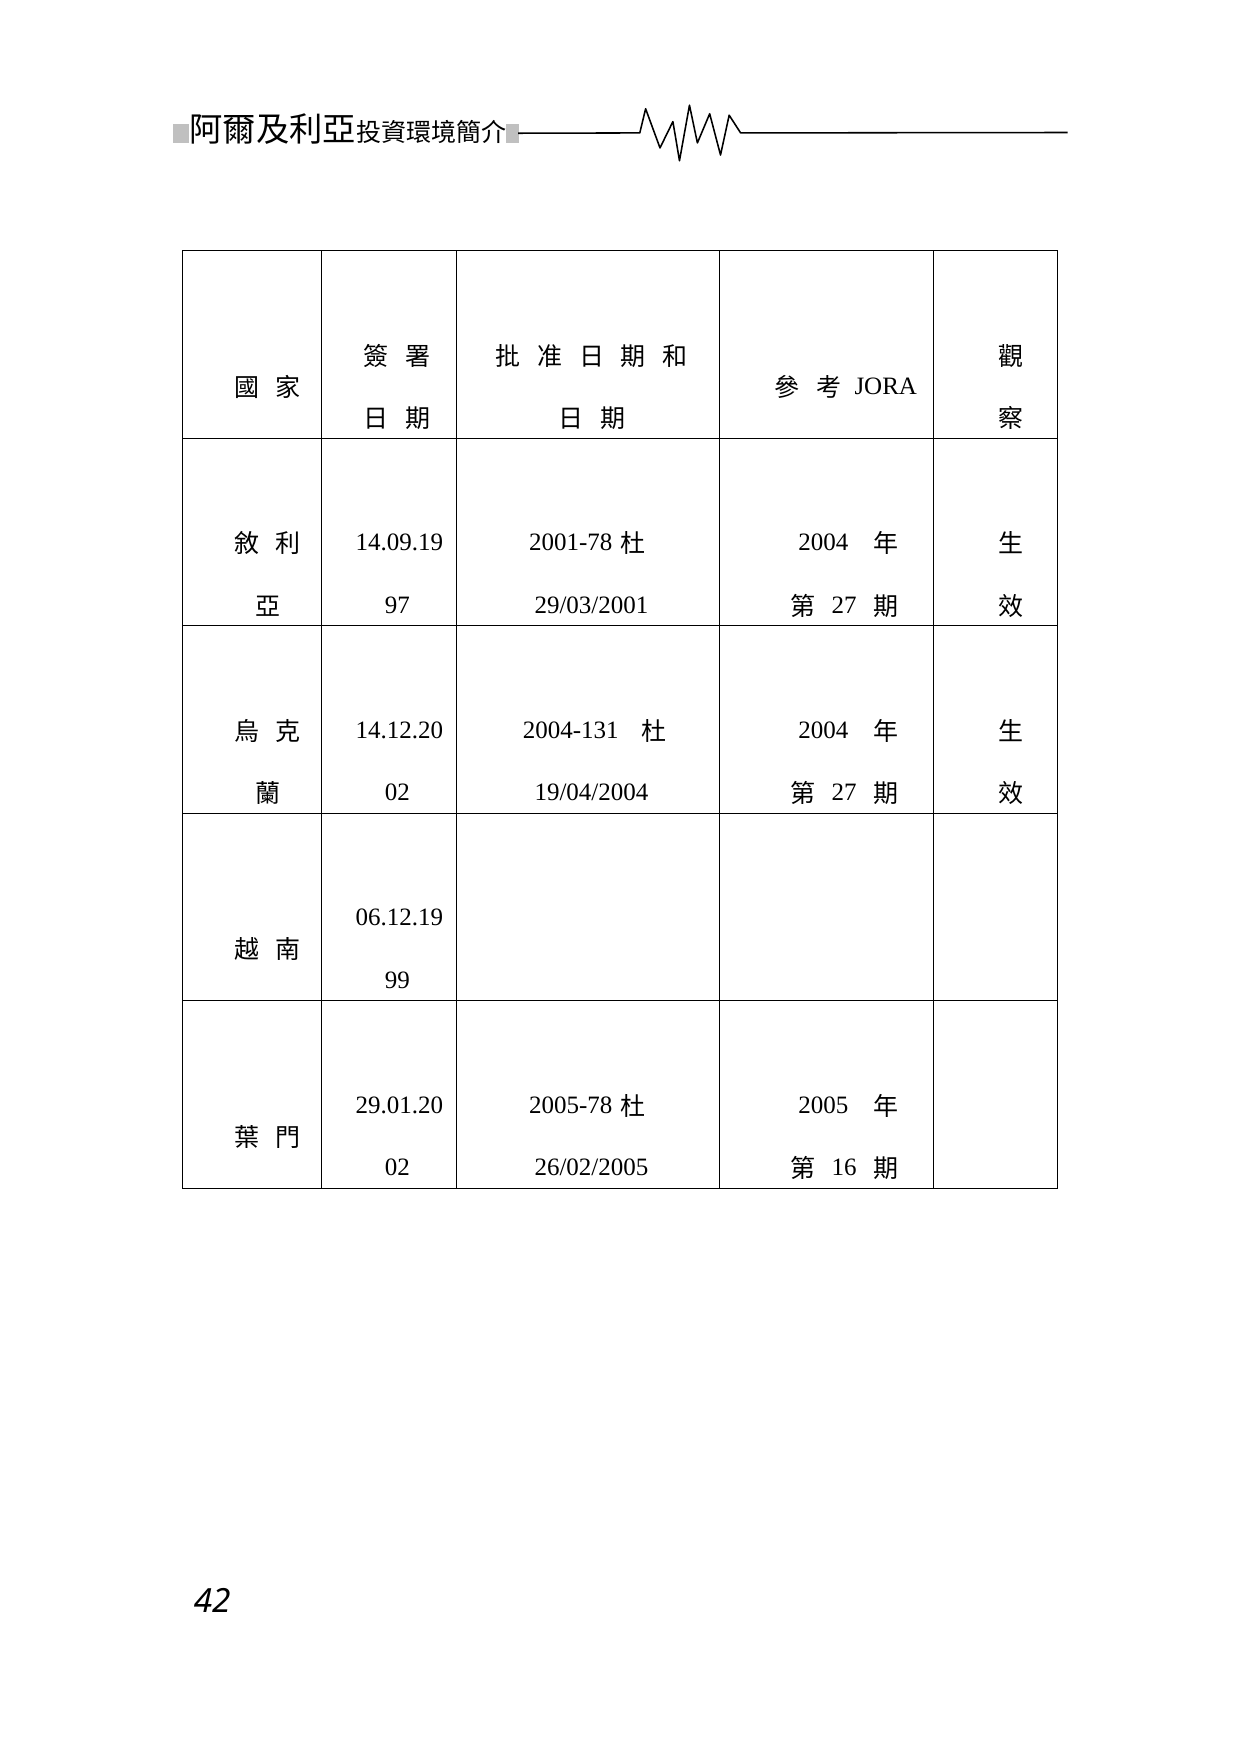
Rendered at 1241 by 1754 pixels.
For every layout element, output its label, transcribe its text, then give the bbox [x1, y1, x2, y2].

table_cell 生效 [934, 439, 1057, 625]
table_cell [934, 814, 1057, 1000]
table_cell [720, 814, 933, 1000]
table_cell 生效 [934, 626, 1057, 813]
table_cell 2001-78杜29/03/2001 [457, 439, 719, 625]
table_cell 14.09.1997 [322, 439, 456, 625]
table_cell 烏克蘭 [183, 626, 321, 813]
table_header 簽署日期 [322, 251, 456, 438]
table_cell 2004年第27期 [720, 439, 933, 625]
table_header 觀察 [934, 251, 1057, 438]
table_header 參考JORA [720, 251, 933, 438]
table_cell 2005年第16期 [720, 1001, 933, 1188]
table_cell 2004-131杜19/04/2004 [457, 626, 719, 813]
table_cell 06.12.1999 [322, 814, 456, 1000]
table_cell 葉門 [183, 1001, 321, 1188]
table_cell 2004年第27期 [720, 626, 933, 813]
table_cell [457, 814, 719, 1000]
table_cell 29.01.2002 [322, 1001, 456, 1188]
table_cell 敘利亞 [183, 439, 321, 625]
table_cell [934, 1001, 1057, 1188]
table_cell 14.12.2002 [322, 626, 456, 813]
table_header 國家 [183, 251, 321, 438]
table_header 批准日期和日期 [457, 251, 719, 438]
table_cell 越南 [183, 814, 321, 1000]
table_cell 2005-78杜26/02/2005 [457, 1001, 719, 1188]
